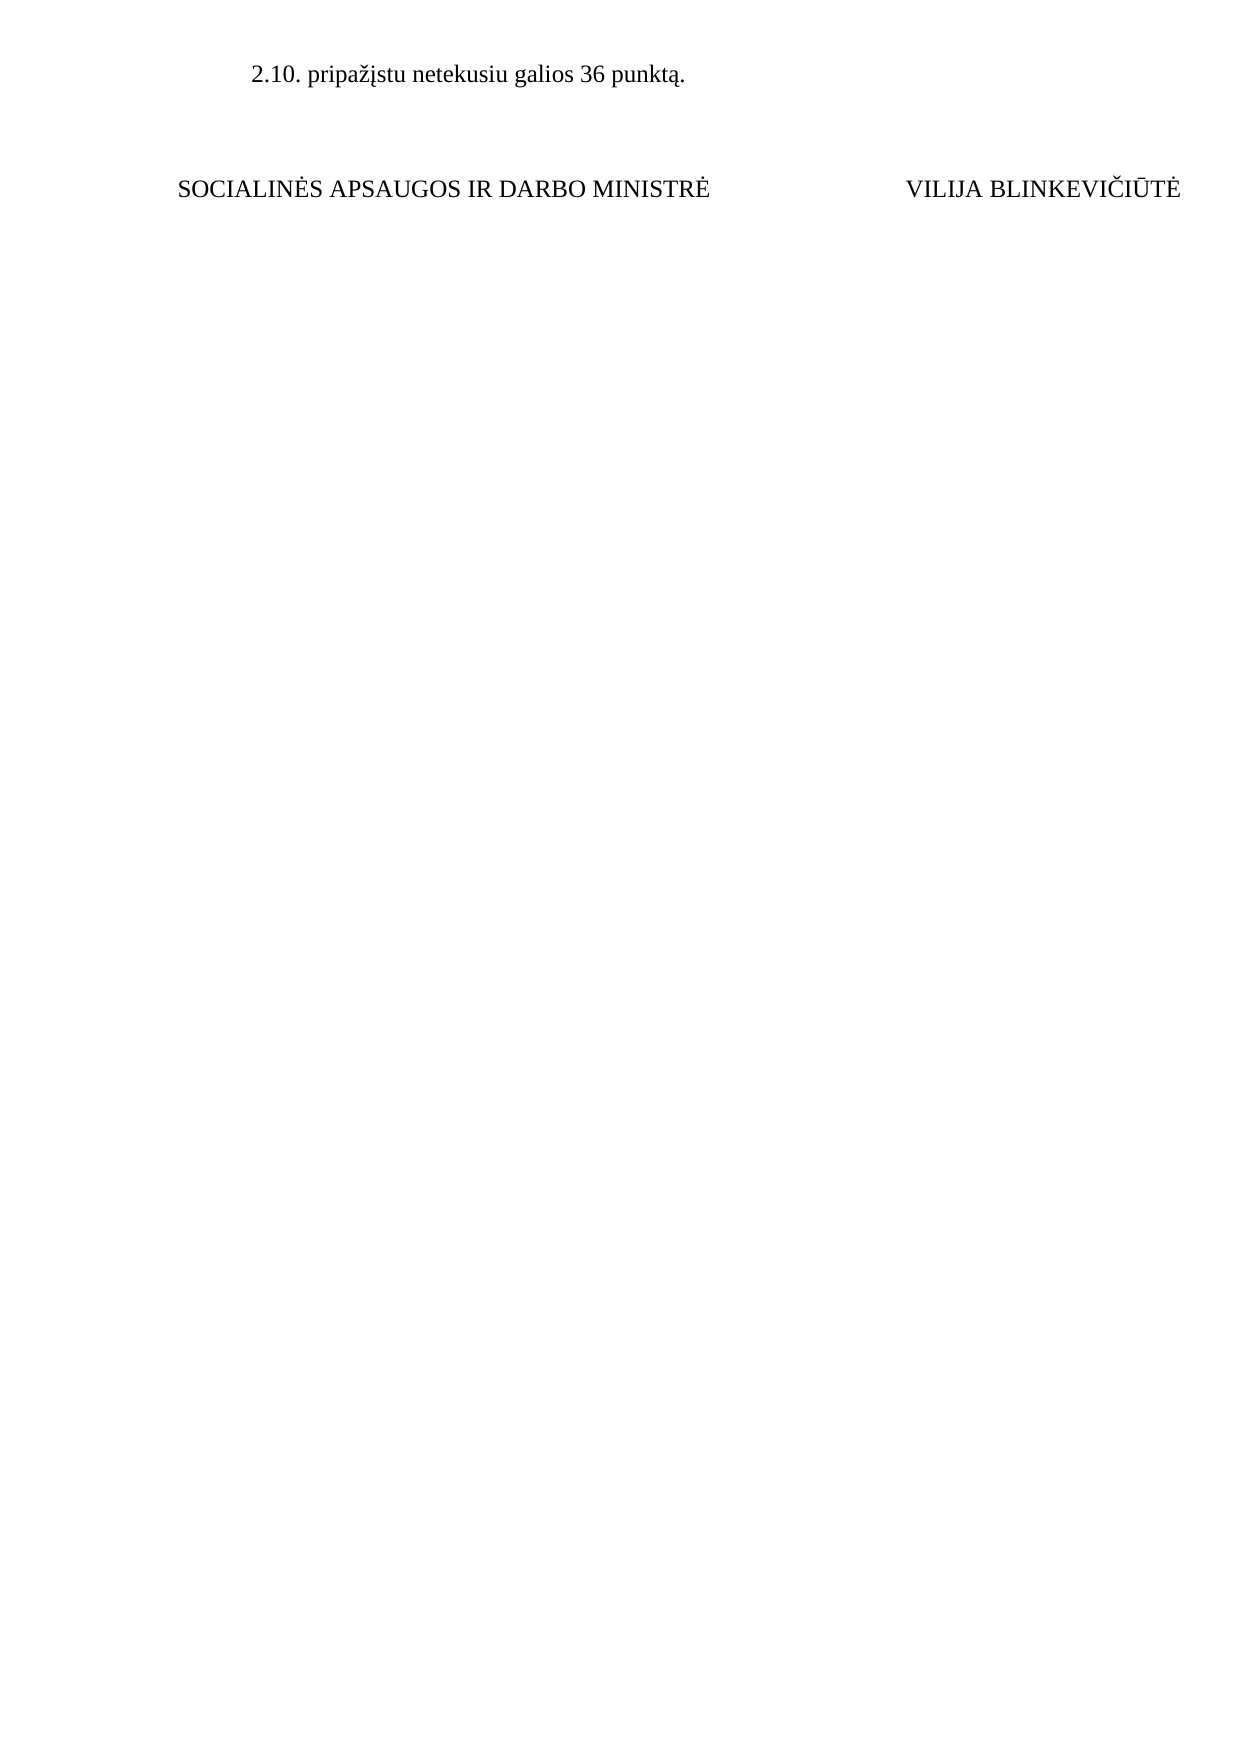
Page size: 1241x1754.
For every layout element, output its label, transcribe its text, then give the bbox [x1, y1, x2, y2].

text 2.10. pripažįstu netekusiu galios 36 punktą. [177, 59, 1181, 88]
text SOCIALINĖS APSAUGOS IR DARBO MINISTRĖ VILIJA BLINKEVIČIŪTĖ [177, 174, 1181, 203]
